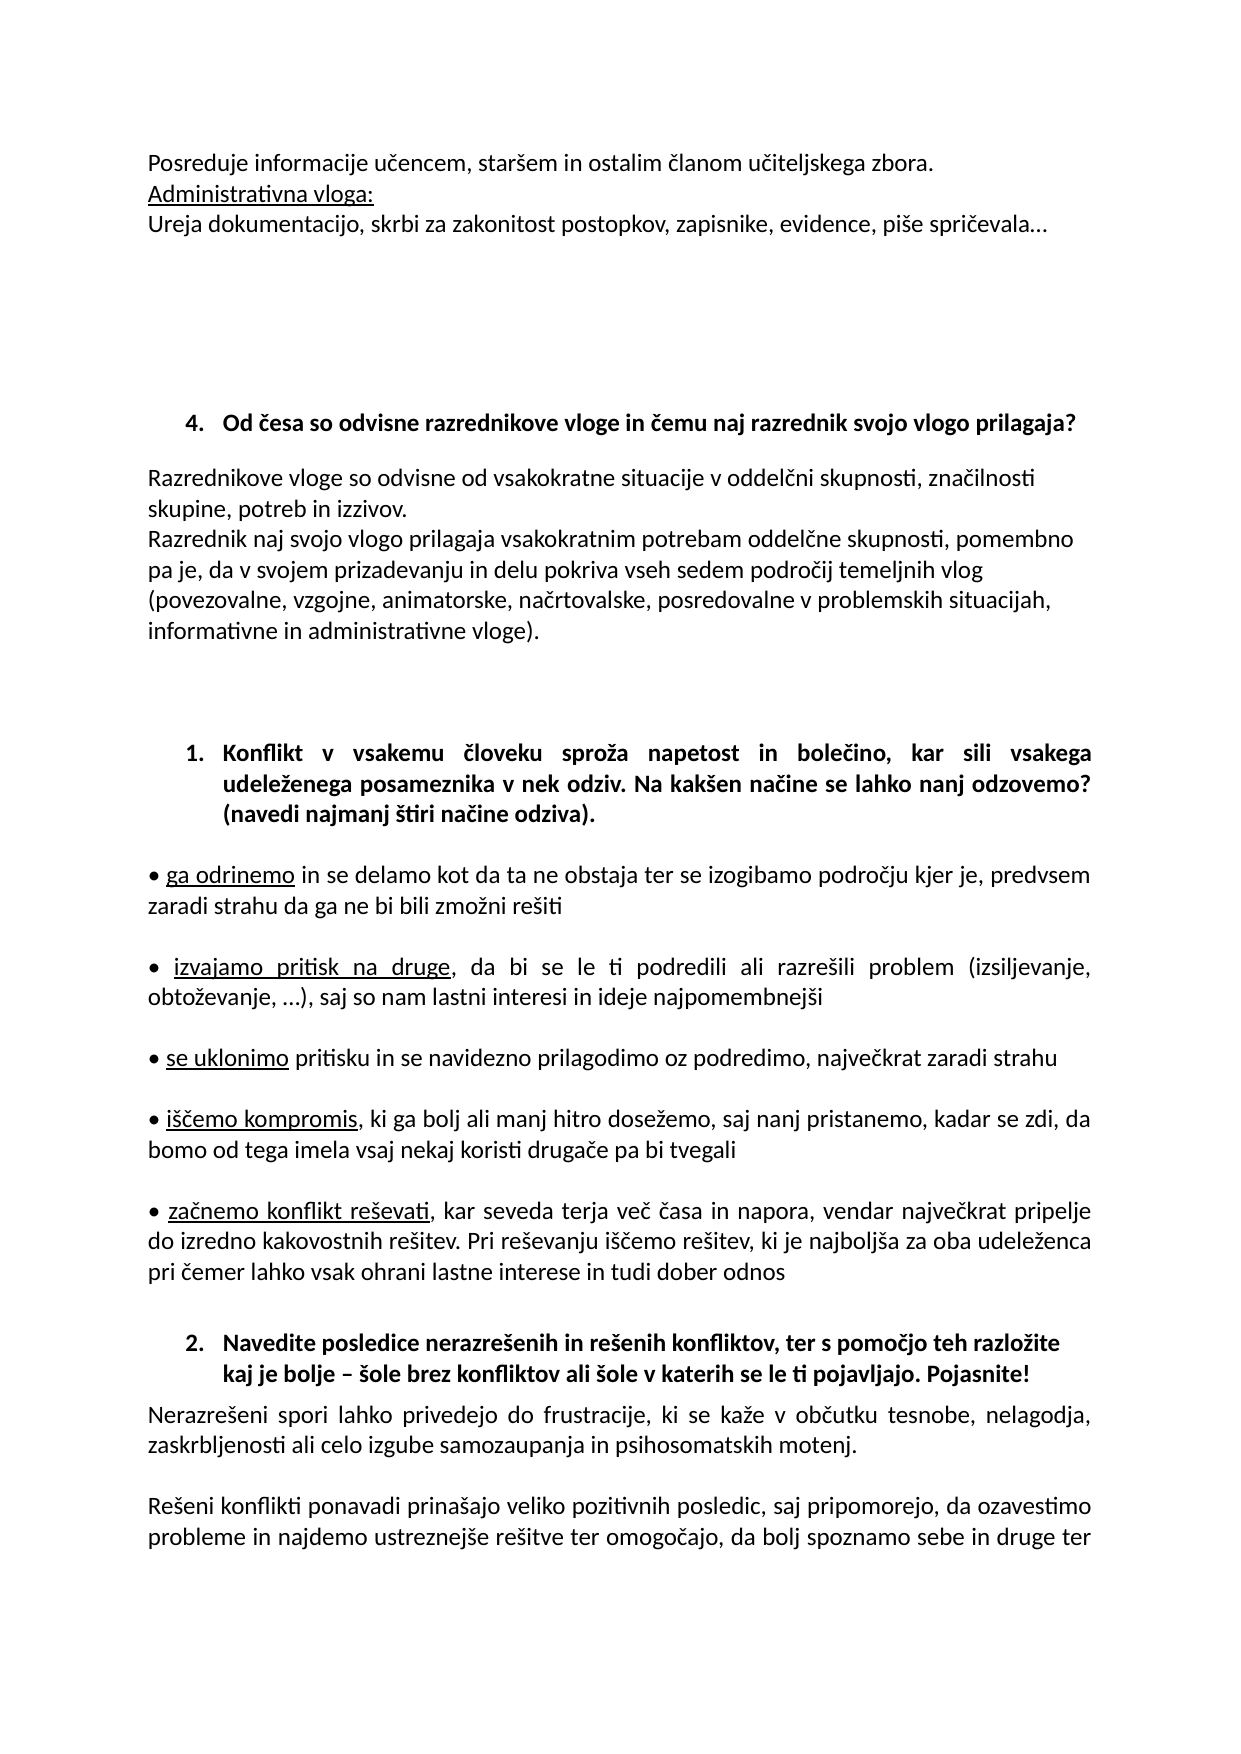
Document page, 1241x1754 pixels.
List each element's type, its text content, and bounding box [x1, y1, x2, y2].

text • iščemo kompromis, ki ga bolj ali manj hitro dosežemo, saj nanj pristanemo, kadar se zdi, da bomo od tega imela vsaj nekaj koristi drugače pa bi tvegali [148, 1103, 1093, 1164]
text Rešeni konflikti ponavadi prinašajo veliko pozitivnih posledic, saj pripomorejo, da ozavestimo probleme in najdemo ustreznejše rešitve ter omogočajo, da bolj spoznamo sebe in druge ter [148, 1491, 1093, 1552]
text Razrednik naj svojo vlogo prilagaja vsakokratnim potrebam oddelčne skupnosti, pomembno pa je, da v svojem prizadevanju in delu pokriva vseh sedem področij temeljnih vlog (povezovalne, vzgojne, animatorske, načrtovalske, posredovalne v problemskih situacijah, informativne in administrativne vloge). [148, 523, 1093, 646]
text Posreduje informacije učencem, staršem in ostalim članom učiteljskega zbora. [148, 148, 1093, 178]
text • izvajamo pritisk na druge, da bi se le ti podredili ali razrešili problem (izsiljevanje, obtoževanje, …), saj so nam lastni interesi in ideje najpomembnejši [148, 951, 1093, 1012]
text Administrativna vloga: [148, 178, 1093, 209]
text • ga odrinemo in se delamo kot da ta ne obstaja ter se izogibamo področju kjer je, predvsem zaradi strahu da ga ne bi bili zmožni rešiti [148, 859, 1093, 920]
text • začnemo konflikt reševati, kar seveda terja več časa in napora, vendar največkrat pripelje do izredno kakovostnih rešitev. Pri reševanju iščemo rešitev, ki je najboljša za oba udeleženca pri čemer lahko vsak ohrani lastne interese in tudi dober odnos [148, 1195, 1093, 1287]
list Navedite posledice nerazrešenih in rešenih konfliktov, ter s pomočjo teh razložite kaj je bolje – šole brez konfliktov ali šole v katerih se le ti pojavljajo. Pojasnite! [185, 1327, 1093, 1388]
list Od česa so odvisne razrednikove vloge in čemu naj razrednik svojo vlogo prilagaja? [185, 407, 1093, 437]
text Razrednikove vloge so odvisne od vsakokratne situacije v oddelčni skupnosti, značilnosti skupine, potreb in izzivov. [148, 462, 1093, 523]
text • se uklonimo pritisku in se navidezno prilagodimo oz podredimo, največkrat zaradi strahu [148, 1042, 1093, 1073]
text Nerazrešeni spori lahko privedejo do frustracije, ki se kaže v občutku tesnobe, nelagodja, zaskrbljenosti ali celo izgube samozaupanja in psihosomatskih motenj. [148, 1399, 1093, 1460]
text Ureja dokumentacijo, skrbi za zakonitost postopkov, zapisnike, evidence, piše spričevala… [148, 209, 1093, 239]
list Konflikt v vsakemu človeku sproža napetost in bolečino, kar sili vsakega udeleženega posameznika v nek odziv. Na kakšen načine se lahko nanj odzovemo? (navedi najmanj štiri načine odziva). [185, 737, 1093, 829]
